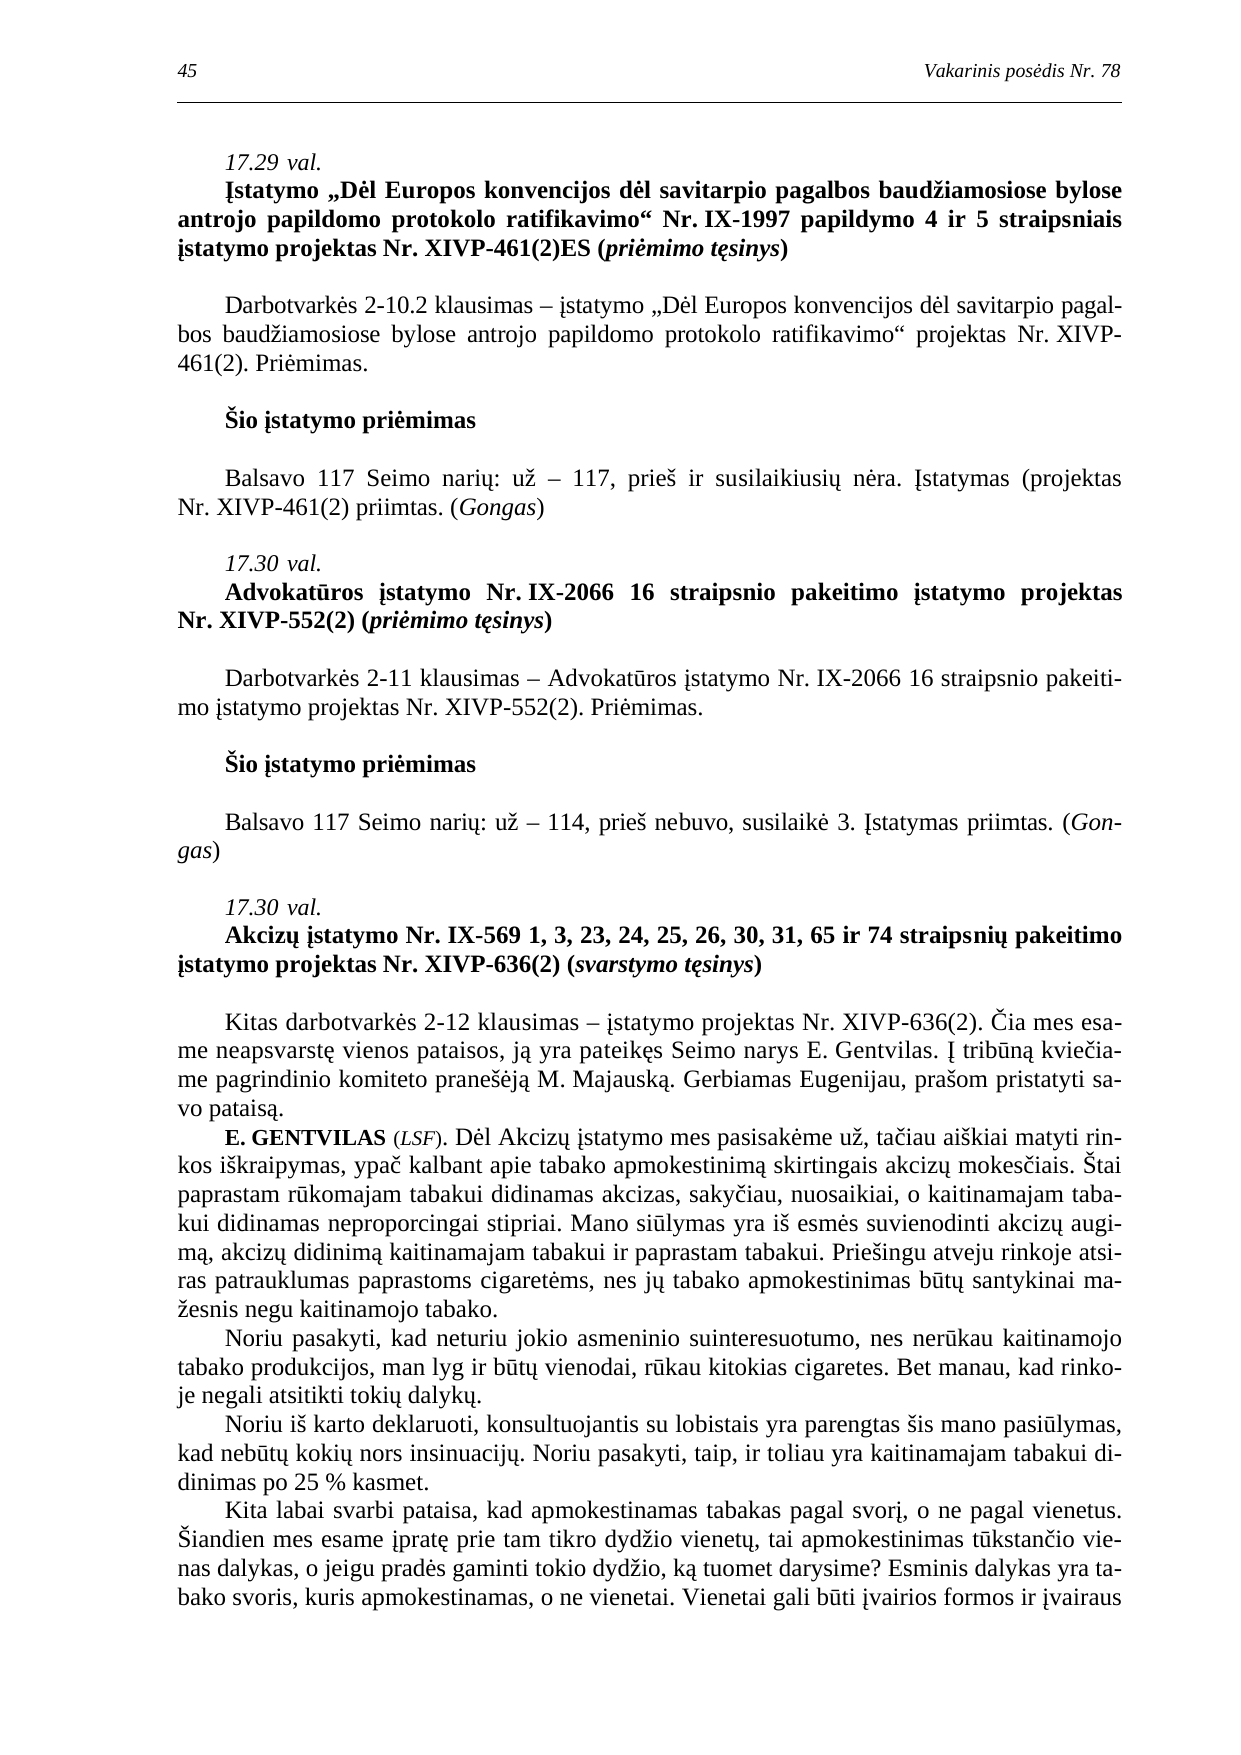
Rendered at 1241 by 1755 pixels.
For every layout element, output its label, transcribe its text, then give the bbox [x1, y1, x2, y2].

text 17.29 val. [224, 148, 1122, 175]
text Šio įsta­ty­mo pri­ėmi­mas [177, 749, 1122, 778]
text 17.30 val. [224, 549, 1122, 577]
text Įsta­ty­mo „Dėl Eu­ro­pos kon­ven­ci­jos dėl sa­vi­tar­pio pa­gal­bos bau­džia­mo­sio­se by­lo­se ant­ro­jo pa­pil­do­mo pro­to­ko­lo ra­ti­fi­ka­vi­mo“ Nr. IX-1997 pa­pil­dy­mo 4 ir 5 straips­niais įsta­ty­mo pro­jek­tas Nr. XIVP-461(2)ES (pri­ėmi­mo tę­si­nys) [177, 175, 1122, 262]
text Ad­vo­ka­tū­ros įsta­ty­mo Nr. IX-2066 16 straips­nio pa­kei­ti­mo įsta­ty­mo pro­jek­tas Nr. XIVP-552(2) (pri­ėmi­mo tę­si­nys) [177, 577, 1122, 634]
text 17.30 val. [224, 893, 1122, 921]
text No­riu iš kar­to de­kla­ruo­ti, kon­sul­tuo­jan­tis su lo­bis­tais yra pa­reng­tas šis ma­no pa­siū­ly­mas, kad ne­bū­tų ko­kių nors in­si­nu­a­ci­jų. No­riu pa­sa­ky­ti, taip, ir to­liau yra kai­ti­na­ma­jam ta­ba­kui di­di­ni­mas po 25 % kas­met. [177, 1409, 1122, 1496]
text Šio įsta­ty­mo pri­ėmi­mas [177, 405, 1122, 434]
text No­riu pa­sa­ky­ti, kad ne­tu­riu jo­kio as­me­ni­nio su­in­te­re­suo­tu­mo, nes ne­rū­kau kai­ti­na­mo­jo ta­ba­ko pro­duk­ci­jos, man lyg ir bū­tų vie­no­dai, rū­kau ki­to­kias ci­ga­re­tes. Bet ma­nau, kad rin­ko­je ne­ga­li at­si­tik­ti to­kių da­ly­kų. [177, 1323, 1122, 1409]
text Dar­bo­tvarkės 2-10.2 klau­si­mas – įsta­ty­mo „Dėl Eu­ro­pos kon­ven­ci­jos dėl sa­vi­tar­pio pagal­bos bau­džia­mo­sio­se by­lo­se ant­ro­jo pa­pil­do­mo pro­to­ko­lo ra­ti­fi­ka­vi­mo“ pro­jek­tas Nr. XIVP-461(2). Pri­ėmi­mas. [177, 290, 1122, 377]
text Ak­ci­zų įsta­ty­mo Nr. IX-569 1, 3, 23, 24, 25, 26, 30, 31, 65 ir 74 straips­nių pa­kei­ti­mo įsta­ty­mo pro­jek­tas Nr. XIVP-636(2) (svars­ty­mo tę­si­nys) [177, 921, 1122, 978]
text Bal­sa­vo 117 Sei­mo na­rių: už – 114, prieš ne­bu­vo, su­si­lai­kė 3. Įsta­ty­mas pri­im­tas. (Gon­gas) [177, 807, 1122, 864]
text Ki­ta la­bai svar­bi pa­tai­sa, kad ap­mo­kes­ti­na­mas ta­ba­kas pa­gal svo­rį, o ne pa­gal vie­ne­tus. Šian­dien mes esa­me įpra­tę prie tam tik­ro dy­džio vie­ne­tų, tai ap­mo­kes­ti­ni­mas tūks­tan­čio vie­nas da­ly­kas, o jei­gu pra­dės ga­min­ti to­kio dy­džio, ką tuo­met da­ry­si­me? Es­mi­nis da­ly­kas yra ta­ba­ko svo­ris, ku­ris ap­mo­kes­ti­na­mas, o ne vie­ne­tai. Vie­ne­tai ga­li bū­ti įvai­rios for­mos ir įvai­raus [177, 1496, 1122, 1611]
text Bal­sa­vo 117 Sei­mo na­rių: už – 117, prieš ir su­si­lai­kiu­sių nė­ra. Įsta­ty­mas (pro­jek­tas Nr. XIVP-461(2) pri­im­tas. (Gon­gas) [177, 463, 1122, 520]
text Ki­tas dar­bo­tvarkės 2-12 klau­si­mas – įsta­ty­mo pro­jek­tas Nr. XIVP-636(2). Čia mes esa­me ne­ap­svars­tę vie­nos pa­tai­sos, ją yra pa­tei­kęs Sei­mo na­rys E. Gent­vi­las. Į tri­bū­ną kvie­čia­me pa­grin­di­nio ko­mi­te­to pra­ne­šė­ją M. Ma­jaus­ką. Ger­bia­mas Eu­ge­ni­jau, pra­šom pri­sta­ty­ti sa­vo pa­tai­są. [177, 1007, 1122, 1122]
text E. GENTVILAS (LSF). Dėl Ak­ci­zų įsta­ty­mo mes pa­si­sa­kė­me už, ta­čiau aiš­kiai ma­ty­ti rin­kos iš­krai­py­mas, ypač kal­bant apie ta­ba­ko ap­mo­kes­ti­ni­mą skir­tin­gais ak­ci­zų mo­kes­čiais. Štai pa­pras­tam rū­ko­ma­jam ta­ba­kui di­di­na­mas ak­ci­zas, sa­ky­čiau, nuo­sai­kiai, o kai­ti­na­ma­jam ta­ba­kui di­di­na­mas ne­pro­por­cin­gai stip­riai. Ma­no siū­ly­mas yra iš es­mės su­vie­no­din­ti ak­ci­zų au­gi­mą, ak­ci­zų di­di­ni­mą kai­ti­na­ma­jam ta­ba­kui ir pa­pras­tam ta­ba­kui. Prie­šin­gu at­ve­ju rin­ko­je at­si­ras pa­trauk­lu­mas pa­pras­toms ci­ga­re­tėms, nes jų ta­ba­ko ap­mo­kes­ti­ni­mas bū­tų san­ty­ki­nai ma­žes­nis ne­gu kai­ti­na­mo­jo ta­ba­ko. [177, 1122, 1122, 1323]
text Dar­bo­tvarkės 2-11 klau­si­mas – Ad­vo­ka­tū­ros įsta­ty­mo Nr. IX-2066 16 straips­nio pa­kei­ti­mo įsta­ty­mo pro­jek­tas Nr. XIVP-552(2). Pri­ėmi­mas. [177, 663, 1122, 720]
